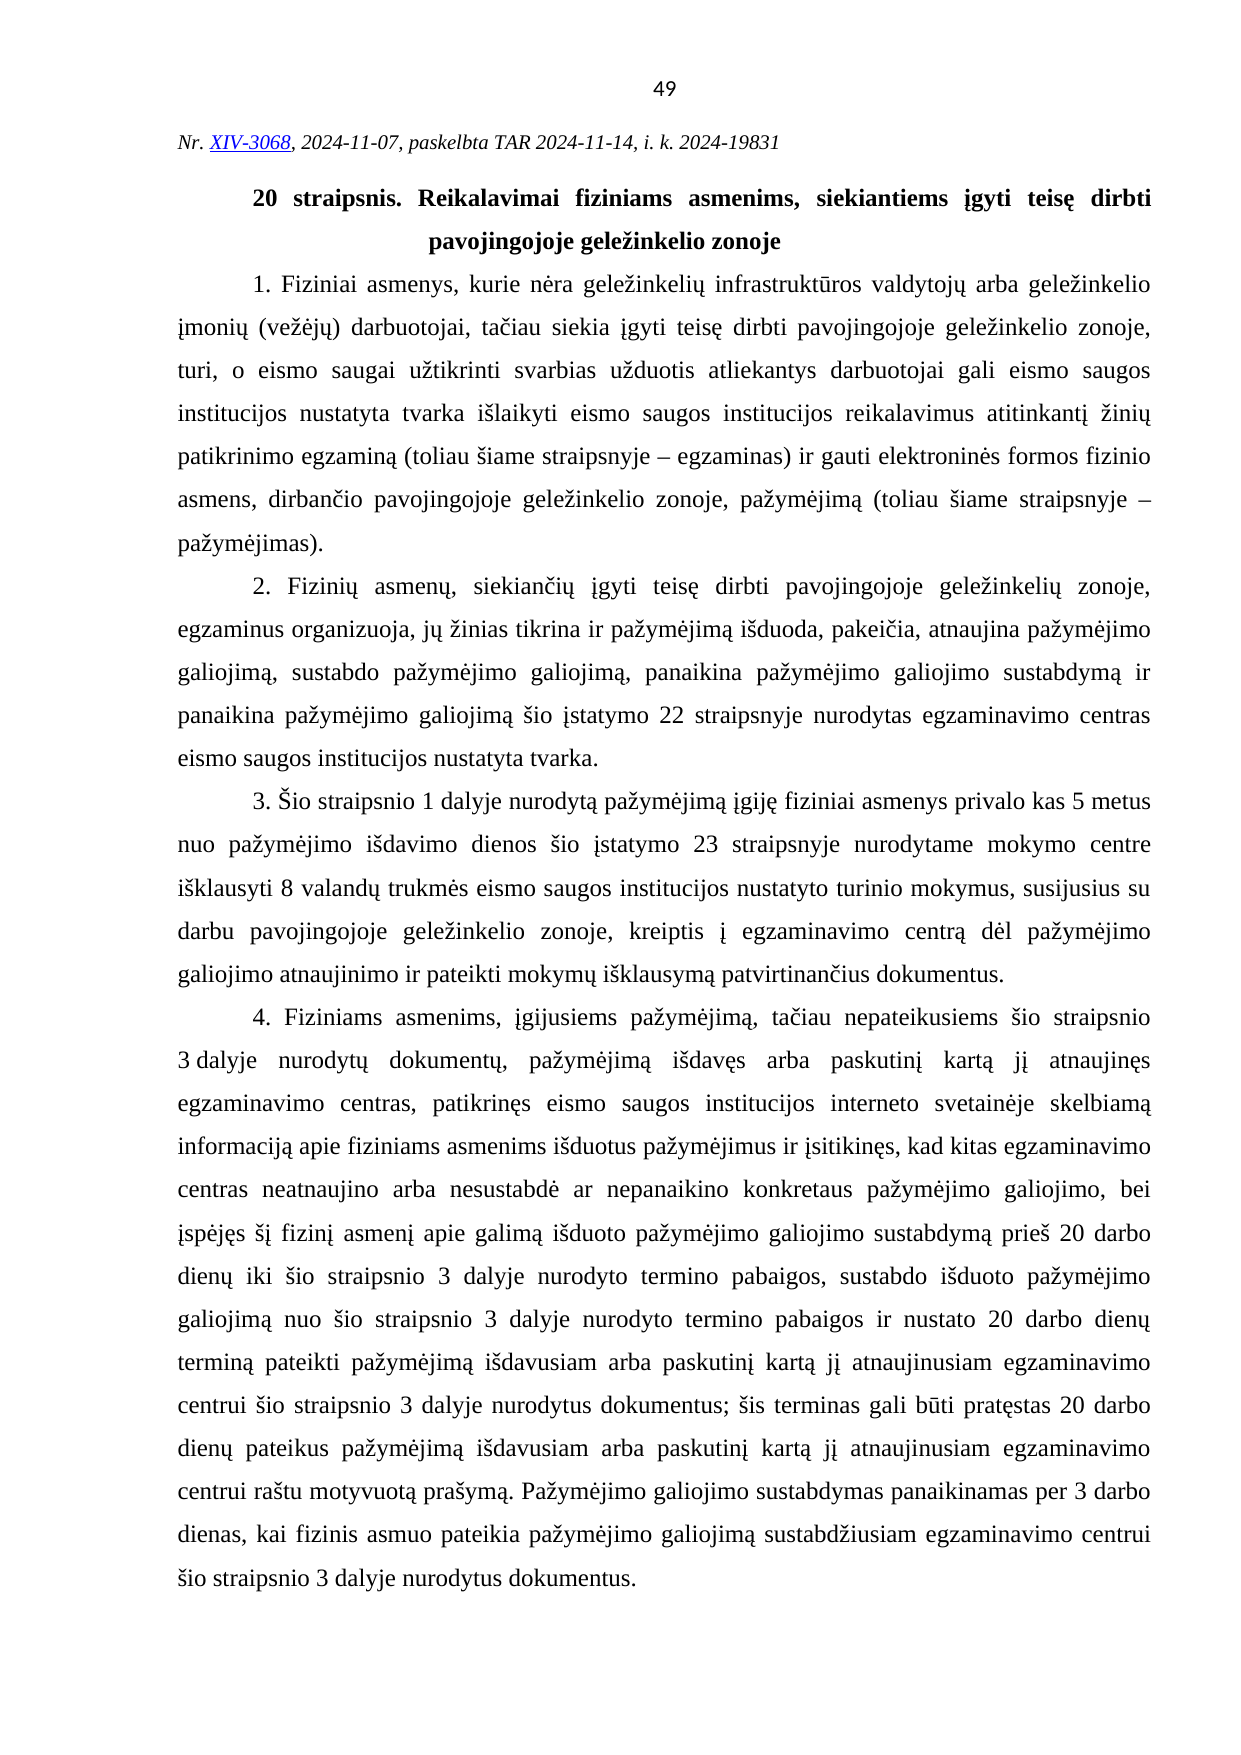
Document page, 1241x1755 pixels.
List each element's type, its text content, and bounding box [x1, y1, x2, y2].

text Nr. XIV-3068, 2024-11-07, paskelbta TAR 2024-11-14, i. k. 2024-19831 [177, 130, 1152, 154]
text 4. Fiziniams asmenims, įgijusiems pažymėjimą, tačiau nepateikusiems šio straipsnio 3 dalyje nurodytų dokumentų, pažymėjimą išdavęs arba paskutinį kartą jį atnaujinęs egzaminavimo centras, patikrinęs eismo saugos institucijos interneto svetainėje skelbiamą informaciją apie fiziniams asmenims išduotus pažymėjimus ir įsitikinęs, kad kitas egzaminavimo centras neatnaujino arba nesustabdė ar nepanaikino konkretaus pažymėjimo galiojimo, bei įspėjęs šį fizinį asmenį apie galimą išduoto pažymėjimo galiojimo sustabdymą prieš 20 darbo dienų iki šio straipsnio 3 dalyje nurodyto termino pabaigos, sustabdo išduoto pažymėjimo galiojimą nuo šio straipsnio 3 dalyje nurodyto termino pabaigos ir nustato 20 darbo dienų terminą pateikti pažymėjimą išdavusiam arba paskutinį kartą jį atnaujinusiam egzaminavimo centrui šio straipsnio 3 dalyje nurodytus dokumentus; šis terminas gali būti pratęstas 20 darbo dienų pateikus pažymėjimą išdavusiam arba paskutinį kartą jį atnaujinusiam egzaminavimo centrui raštu motyvuotą prašymą. Pažymėjimo galiojimo sustabdymas panaikinamas per 3 darbo dienas, kai fizinis asmuo pateikia pažymėjimo galiojimą sustabdžiusiam egzaminavimo centrui šio straipsnio 3 dalyje nurodytus dokumentus. [177, 1002, 1152, 1591]
text 1. Fiziniai asmenys, kurie nėra geležinkelių infrastruktūros valdytojų arba geležinkelio įmonių (vežėjų) darbuotojai, tačiau siekia įgyti teisę dirbti pavojingojoje geležinkelio zonoje, turi, o eismo saugai užtikrinti svarbias užduotis atliekantys darbuotojai gali eismo saugos institucijos nustatyta tvarka išlaikyti eismo saugos institucijos reikalavimus atitinkantį žinių patikrinimo egzaminą (toliau šiame straipsnyje – egzaminas) ir gauti elektroninės formos fizinio asmens, dirbančio pavojingojoje geležinkelio zonoje, pažymėjimą (toliau šiame straipsnyje – pažymėjimas). [177, 269, 1152, 556]
text 3. Šio straipsnio 1 dalyje nurodytą pažymėjimą įgiję fiziniai asmenys privalo kas 5 metus nuo pažymėjimo išdavimo dienos šio įstatymo 23 straipsnyje nurodytame mokymo centre išklausyti 8 valandų trukmės eismo saugos institucijos nustatyto turinio mokymus, susijusius su darbu pavojingojoje geležinkelio zonoje, kreiptis į egzaminavimo centrą dėl pažymėjimo galiojimo atnaujinimo ir pateikti mokymų išklausymą patvirtinančius dokumentus. [177, 786, 1152, 988]
text 2. Fizinių asmenų, siekiančių įgyti teisę dirbti pavojingojoje geležinkelių zonoje, egzaminus organizuoja, jų žinias tikrina ir pažymėjimą išduoda, pakeičia, atnaujina pažymėjimo galiojimą, sustabdo pažymėjimo galiojimą, panaikina pažymėjimo galiojimo sustabdymą ir panaikina pažymėjimo galiojimą šio įstatymo 22 straipsnyje nurodytas egzaminavimo centras eismo saugos institucijos nustatyta tvarka. [177, 571, 1152, 772]
text 20 straipsnis. Reikalavimai fiziniams asmenims, siekiantiems įgyti teisę dirbti pavojingojoje geležinkelio zonoje [252, 183, 1152, 254]
